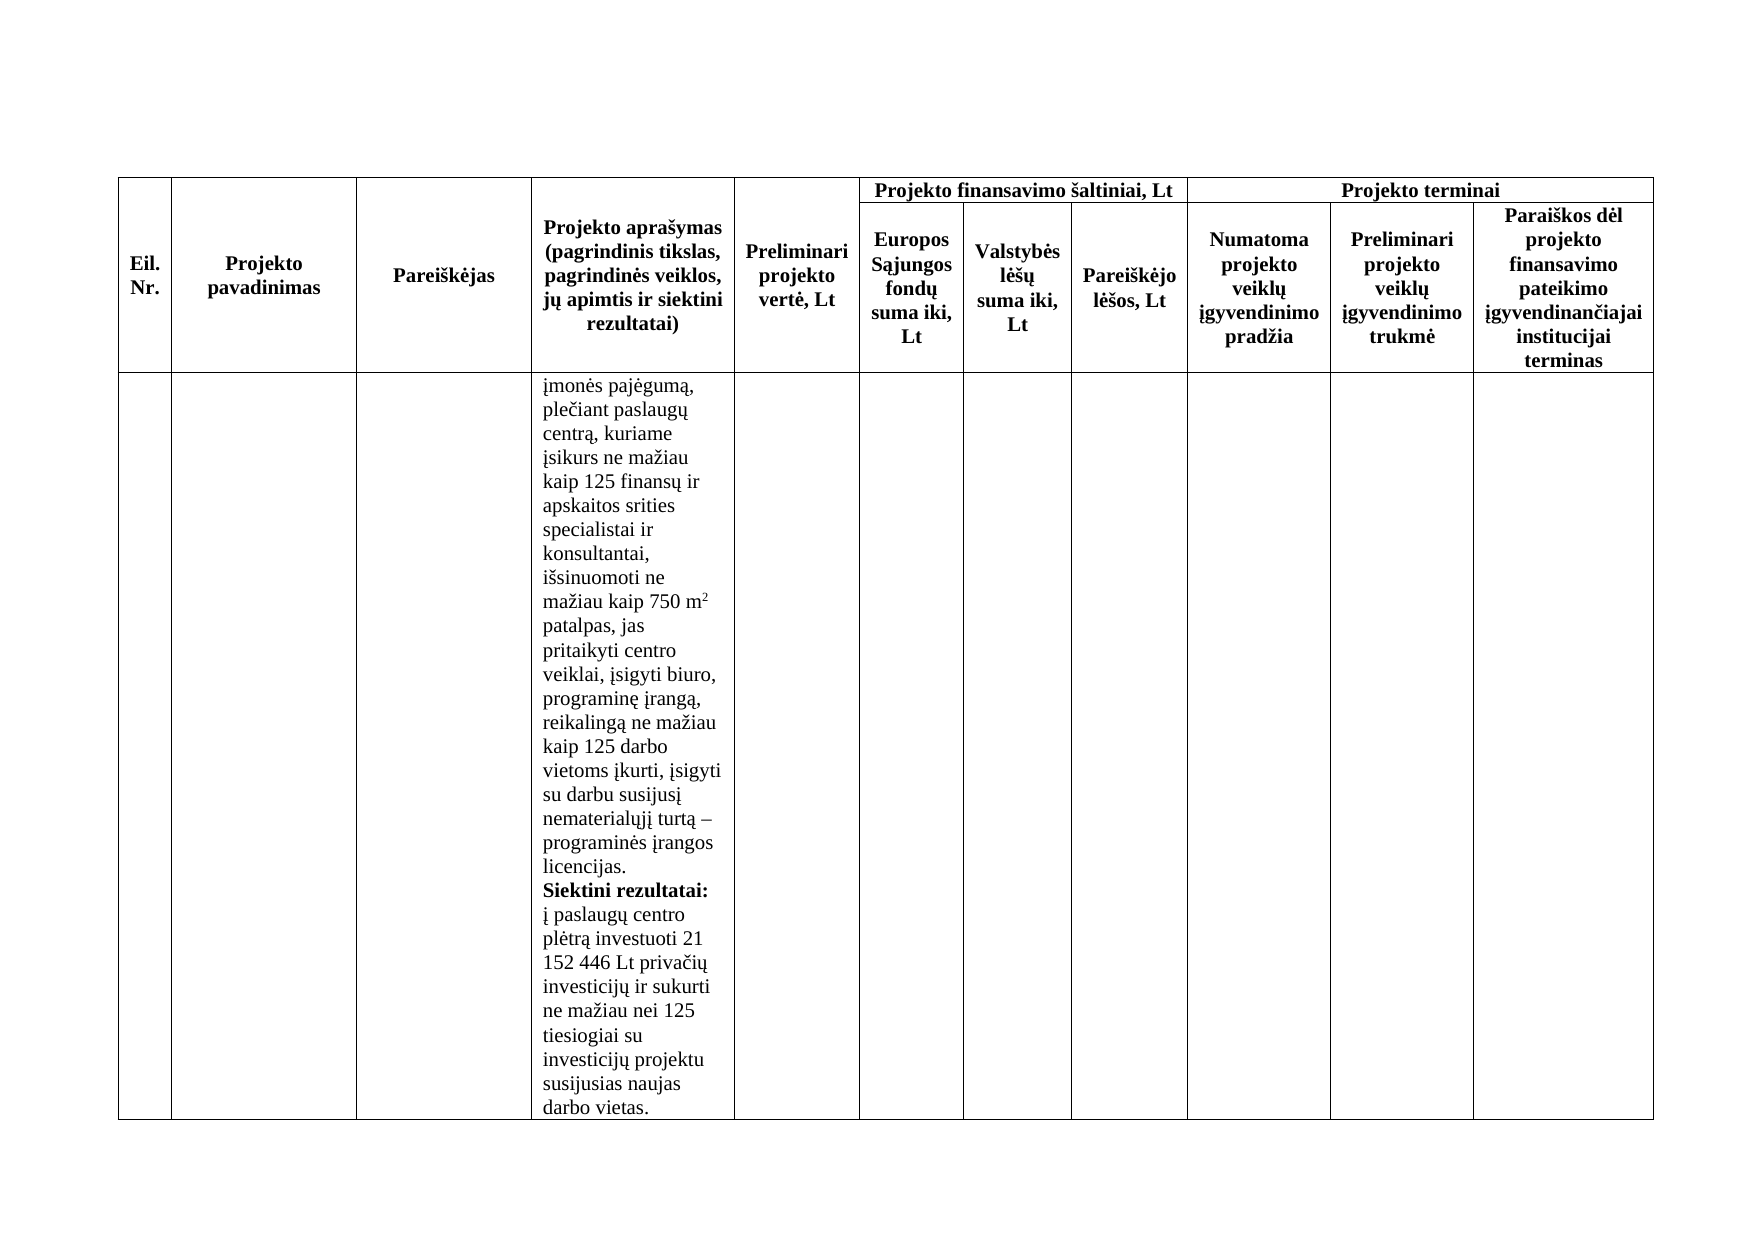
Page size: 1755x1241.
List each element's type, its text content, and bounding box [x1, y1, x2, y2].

table_cell [119, 373, 171, 1119]
table_cell [1331, 373, 1473, 1119]
table_cell [1188, 373, 1330, 1119]
table_cell įmonės pajėgumą, plečiant paslaugų centrą, kuriame įsikurs ne mažiau kaip 125 finansų ir apskaitos srities specialistai ir konsultantai, išsinuomoti ne mažiau kaip 750 m2 patalpas, jas pritaikyti centro veiklai, įsigyti biuro, programinę įrangą, reikalingą ne mažiau kaip 125 darbo vietoms įkurti, įsigyti su darbu susijusį nematerialųjį turtą – programinės įrangos licencijas. Siektini rezultatai: į paslaugų centro plėtrą investuoti 21 152 446 Lt privačių investicijų ir sukurti ne mažiau nei 125 tiesiogiai su investicijų projektu susijusias naujas darbo vietas. [532, 373, 734, 1119]
table_cell [172, 373, 356, 1119]
table_cell Pareiškėjo lėšos, Lt [1072, 203, 1187, 372]
table_header Projekto finansavimo šaltiniai, Lt [860, 178, 1187, 202]
table_cell [735, 373, 859, 1119]
table_cell Europos Sąjungos fondų suma iki, Lt [860, 203, 963, 372]
table_cell [860, 373, 963, 1119]
table_cell Paraiškos dėl projekto finansavimo pateikimo įgyvendinančiajai institucijai terminas [1474, 203, 1653, 372]
table_header Projekto terminai [1188, 178, 1653, 202]
table_header Projekto pavadinimas [172, 178, 356, 372]
table_cell Preliminari projekto veiklų įgyvendinimo trukmė [1331, 203, 1473, 372]
table_cell - [964, 373, 1071, 1119]
table_cell Valstybės lėšų suma iki, Lt [964, 203, 1071, 372]
table_header Projekto aprašymas (pagrindinis tikslas, pagrindinės veiklos, jų apimtis ir siektini rezultatai) [532, 178, 734, 372]
table_cell [1474, 373, 1653, 1119]
table_cell [1072, 373, 1187, 1119]
table_cell [357, 373, 531, 1119]
table_header Pareiškėjas [357, 178, 531, 372]
table_cell Numatoma projekto veiklų įgyvendinimo pradžia [1188, 203, 1330, 372]
table_header Preliminari projekto vertė, Lt [735, 178, 859, 372]
table_header Eil. Nr. [119, 178, 171, 372]
